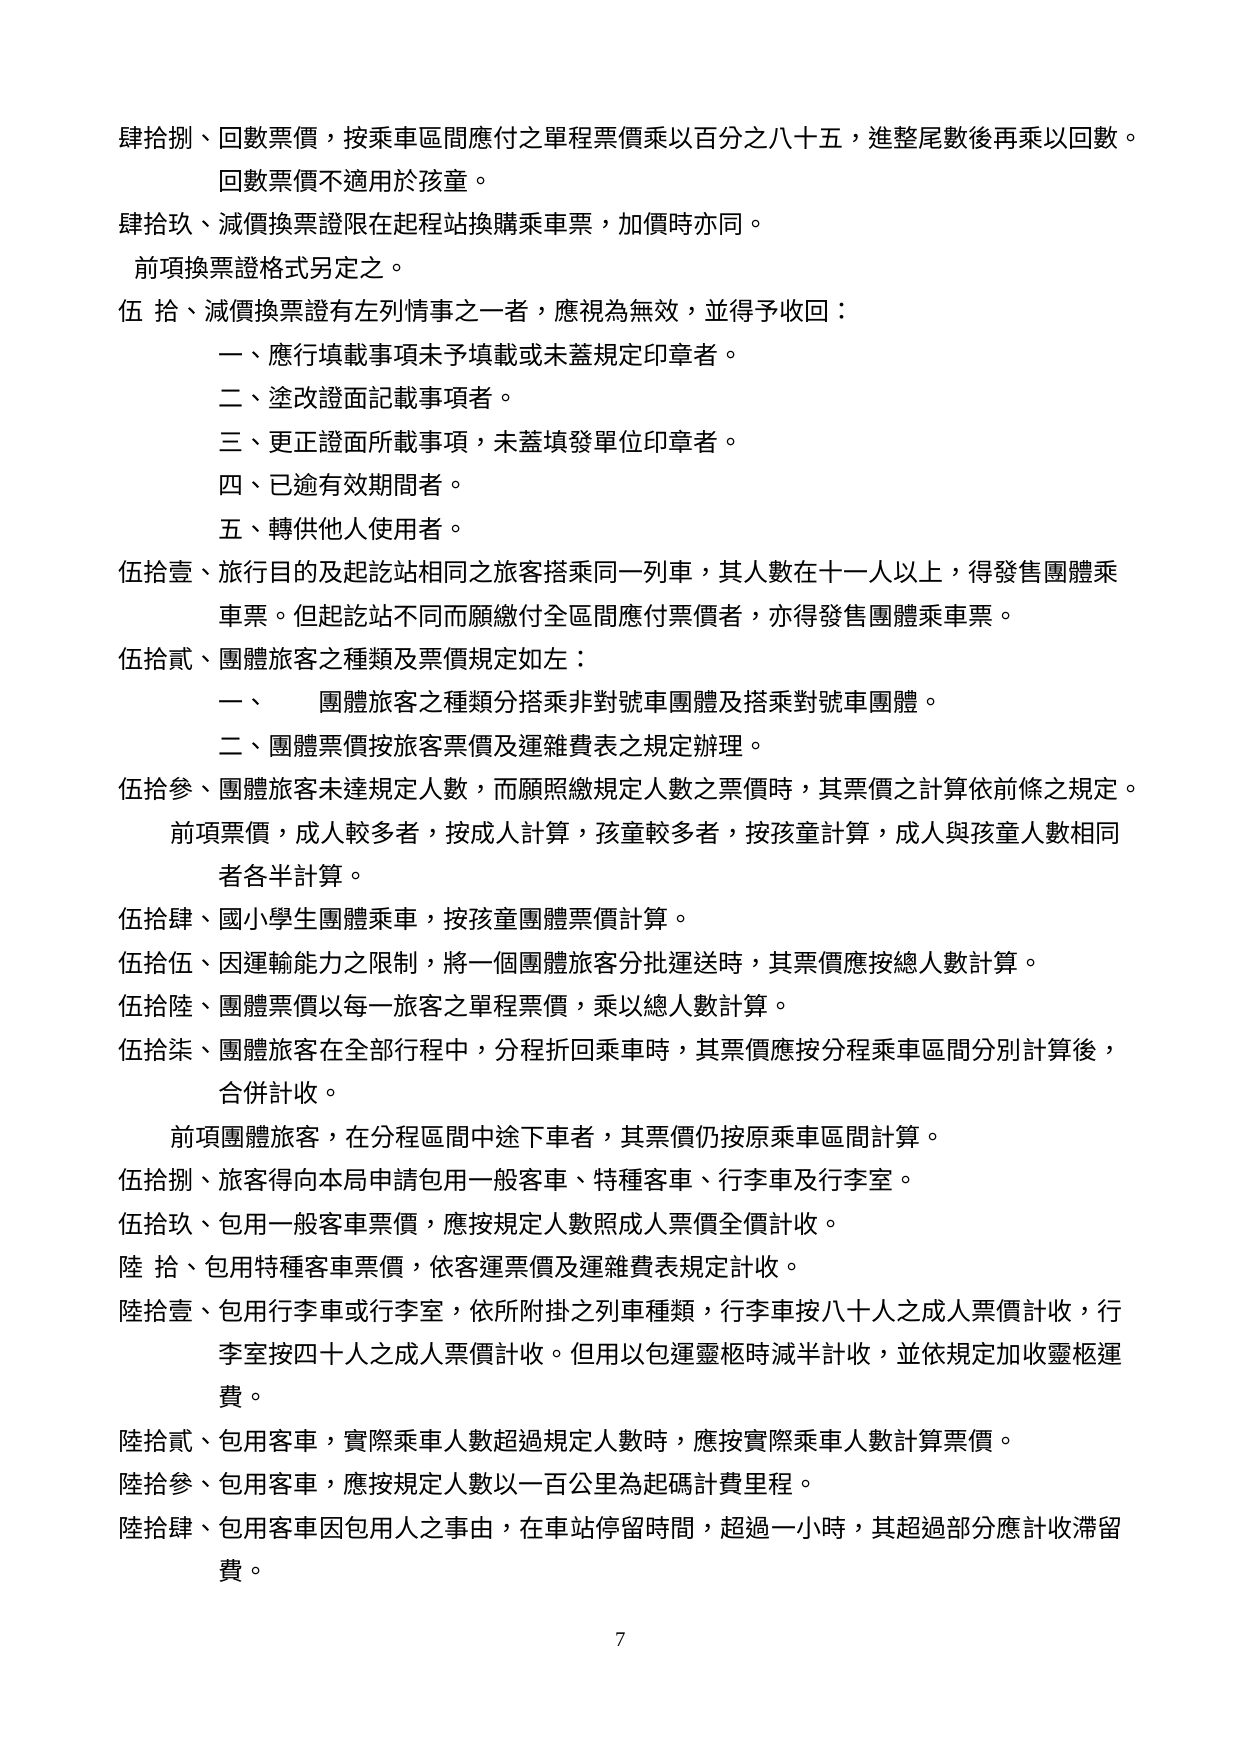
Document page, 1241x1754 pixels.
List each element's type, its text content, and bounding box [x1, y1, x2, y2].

text 伍 拾、減價換票證有左列情事之一者，應視為無效，並得予收回： [118, 292, 1122, 328]
text 伍拾貳、團體旅客之種類及票價規定如左： [118, 639, 1122, 676]
text 伍拾壹、旅行目的及起訖站相同之旅客搭乘同一列車，其人數在十一人以上，得發售團體乘車票。但起訖站不同而願繳付全區間應付票價者，亦得發售團體乘車票。 [118, 552, 1122, 632]
text 伍拾參、團體旅客未達規定人數，而願照繳規定人數之票價時，其票價之計算依前條之規定。 [118, 770, 1122, 806]
text 三、更正證面所載事項，未蓋填發單位印章者。 [218, 422, 1122, 458]
text 回數票價不適用於孩童。 [118, 162, 1122, 198]
text 伍拾玖、包用一般客車票價，應按規定人數照成人票價全價計收。 [118, 1204, 1122, 1240]
text 伍拾陸、團體票價以每一旅客之單程票價，乘以總人數計算。 [118, 987, 1122, 1023]
text 陸 拾、包用特種客車票價，依客運票價及運雜費表規定計收。 [118, 1247, 1122, 1284]
list 團體旅客之種類分搭乘非對號車團體及搭乘對號車團體。 [218, 683, 1122, 719]
text 伍拾柒、團體旅客在全部行程中，分程折回乘車時，其票價應按分程乘車區間分別計算後，合併計收。 [118, 1030, 1122, 1110]
text 五、轉供他人使用者。 [218, 509, 1122, 545]
text 前項換票證格式另定之。 [43, 248, 1122, 285]
text 陸拾參、包用客車，應按規定人數以一百公里為起碼計費里程。 [118, 1465, 1122, 1501]
text 伍拾肆、國小學生團體乘車，按孩童團體票價計算。 [118, 900, 1122, 936]
text 肆拾捌、回數票價，按乘車區間應付之單程票價乘以百分之八十五，進整尾數後再乘以回數。 [118, 118, 1122, 154]
text 二、塗改證面記載事項者。 [218, 379, 1122, 415]
text 陸拾貳、包用客車，實際乘車人數超過規定人數時，應按實際乘車人數計算票價。 [118, 1421, 1122, 1457]
text 陸拾肆、包用客車因包用人之事由，在車站停留時間，超過一小時，其超過部分應計收滯留費。 [118, 1508, 1122, 1588]
text 前項團體旅客，在分程區間中途下車者，其票價仍按原乘車區間計算。 伍拾捌、旅客得向本局申請包用一般客車、特種客車、行李車及行李室。 [118, 1117, 1122, 1197]
text 前項票價，成人較多者，按成人計算，孩童較多者，按孩童計算，成人與孩童人數相同者各半計算。 [118, 813, 1122, 893]
text 肆拾玖、減價換票證限在起程站換購乘車票，加價時亦同。 [118, 205, 1122, 241]
text 一、應行填載事項未予填載或未蓋規定印章者。 [218, 335, 1122, 372]
text 陸拾壹、包用行李車或行李室，依所附掛之列車種類，行李車按八十人之成人票價計收，行李室按四十人之成人票價計收。但用以包運靈柩時減半計收，並依規定加收靈柩運費。 [118, 1291, 1122, 1414]
text 四、已逾有效期間者。 [218, 466, 1122, 502]
text 伍拾伍、因運輸能力之限制，將一個團體旅客分批運送時，其票價應按總人數計算。 [118, 943, 1122, 980]
text 二、團體票價按旅客票價及運雜費表之規定辦理。 [218, 726, 1122, 762]
